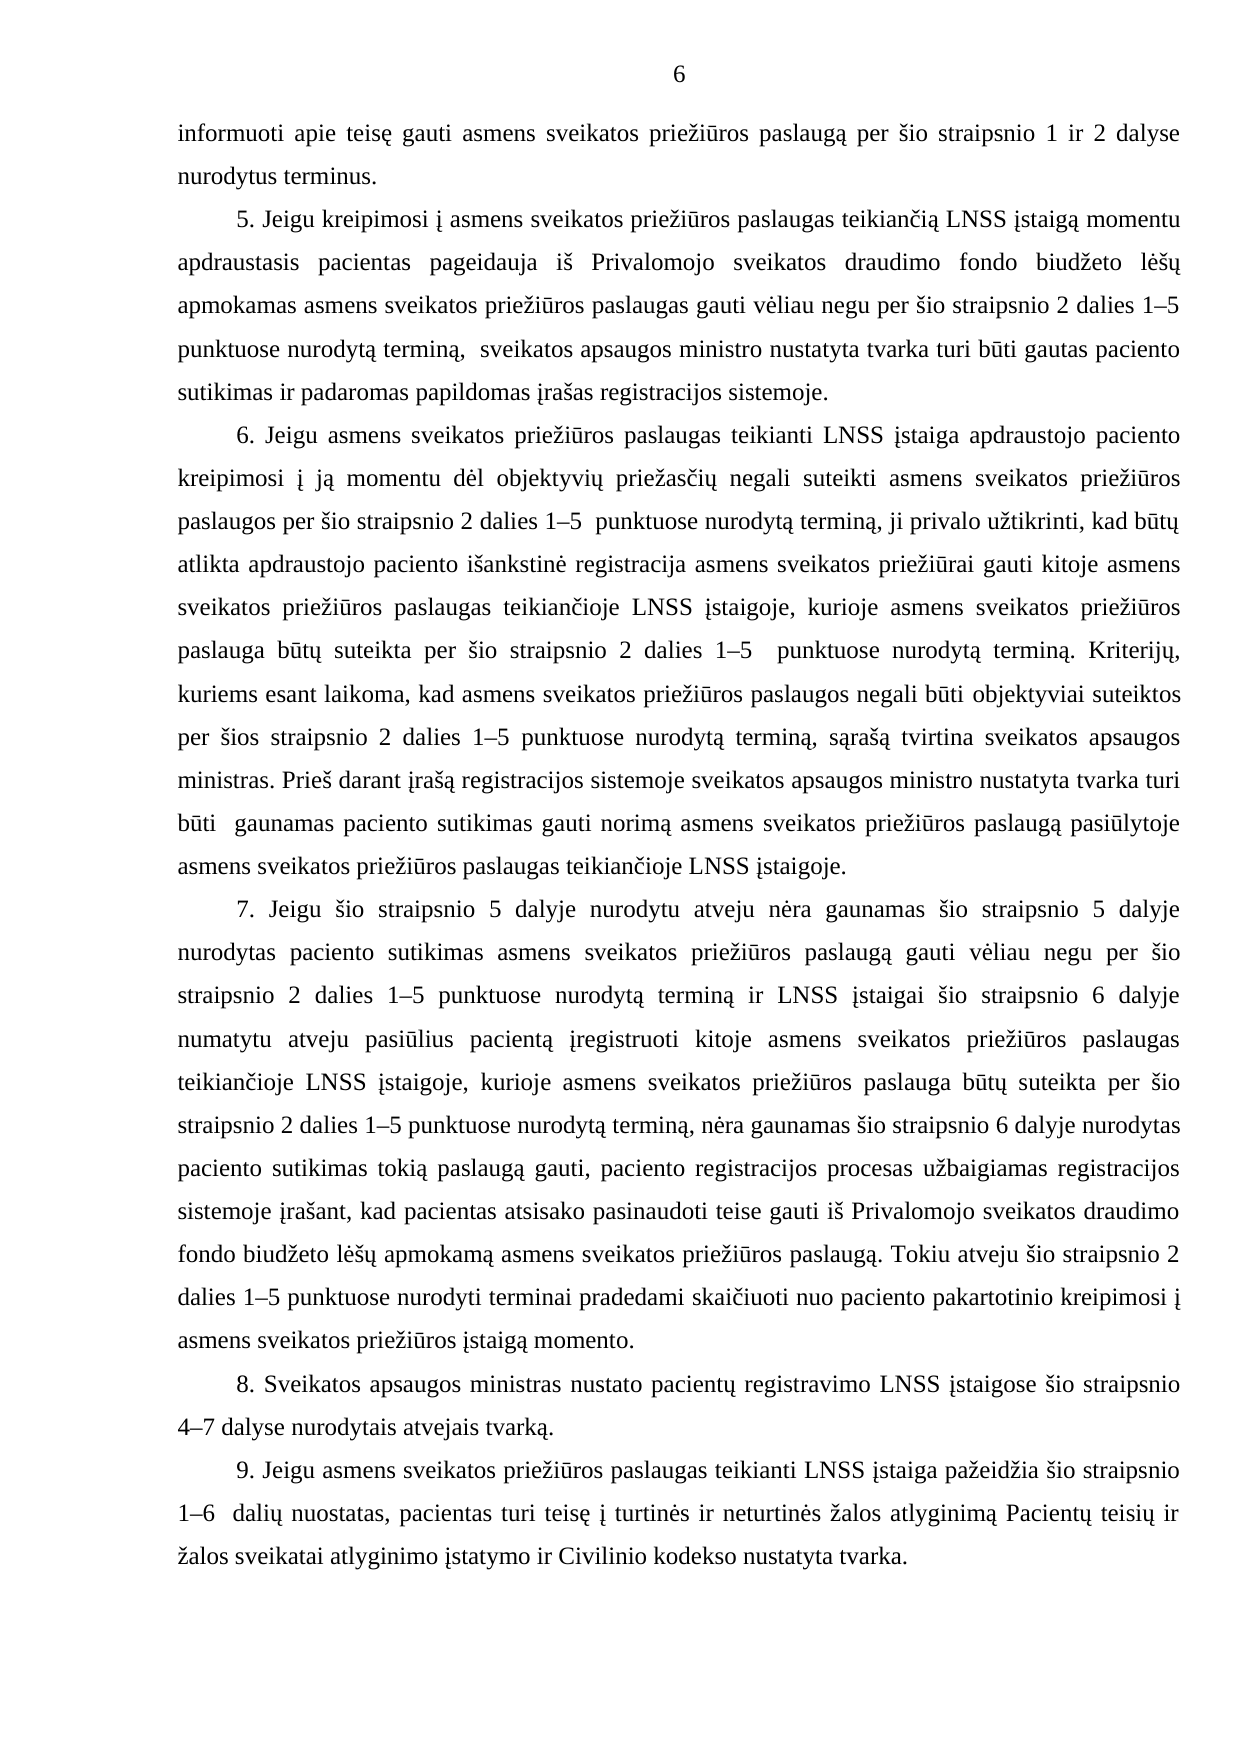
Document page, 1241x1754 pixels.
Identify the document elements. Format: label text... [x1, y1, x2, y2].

text 5. Jeigu kreipimosi į asmens sveikatos priežiūros paslaugas teikiančią LNSS įstaigą momentu apdraustasis pacientas pageidauja iš Privalomojo sveikatos draudimo fondo biudžeto lėšų apmokamas asmens sveikatos priežiūros paslaugas gauti vėliau negu per šio straipsnio 2 dalies 1–5 punktuose nurodytą terminą, sveikatos apsaugos ministro nustatyta tvarka turi būti gautas paciento sutikimas ir padaromas papildomas įrašas registracijos sistemoje. [177, 204, 1181, 406]
text 8. Sveikatos apsaugos ministras nustato pacientų registravimo LNSS įstaigose šio straipsnio 4–7 dalyse nurodytais atvejais tvarką. [177, 1369, 1181, 1441]
text 6. Jeigu asmens sveikatos priežiūros paslaugas teikianti LNSS įstaiga apdraustojo paciento kreipimosi į ją momentu dėl objektyvių priežasčių negali suteikti asmens sveikatos priežiūros paslaugos per šio straipsnio 2 dalies 1–5 punktuose nurodytą terminą, ji privalo užtikrinti, kad būtų atlikta apdraustojo paciento išankstinė registracija asmens sveikatos priežiūrai gauti kitoje asmens sveikatos priežiūros paslaugas teikiančioje LNSS įstaigoje, kurioje asmens sveikatos priežiūros paslauga būtų suteikta per šio straipsnio 2 dalies 1–5 punktuose nurodytą terminą. Kriterijų, kuriems esant laikoma, kad asmens sveikatos priežiūros paslaugos negali būti objektyviai suteiktos per šios straipsnio 2 dalies 1–5 punktuose nurodytą terminą, sąrašą tvirtina sveikatos apsaugos ministras. Prieš darant įrašą registracijos sistemoje sveikatos apsaugos ministro nustatyta tvarka turi būti gaunamas paciento sutikimas gauti norimą asmens sveikatos priežiūros paslaugą pasiūlytoje asmens sveikatos priežiūros paslaugas teikiančioje LNSS įstaigoje. [177, 420, 1181, 880]
text 9. Jeigu asmens sveikatos priežiūros paslaugas teikianti LNSS įstaiga pažeidžia šio straipsnio 1–6 dalių nuostatas, pacientas turi teisę į turtinės ir neturtinės žalos atlyginimą Pacientų teisių ir žalos sveikatai atlyginimo įstatymo ir Civilinio kodekso nustatyta tvarka. [177, 1455, 1181, 1570]
text 7. Jeigu šio straipsnio 5 dalyje nurodytu atveju nėra gaunamas šio straipsnio 5 dalyje nurodytas paciento sutikimas asmens sveikatos priežiūros paslaugą gauti vėliau negu per šio straipsnio 2 dalies 1–5 punktuose nurodytą terminą ir LNSS įstaigai šio straipsnio 6 dalyje numatytu atveju pasiūlius pacientą įregistruoti kitoje asmens sveikatos priežiūros paslaugas teikiančioje LNSS įstaigoje, kurioje asmens sveikatos priežiūros paslauga būtų suteikta per šio straipsnio 2 dalies 1–5 punktuose nurodytą terminą, nėra gaunamas šio straipsnio 6 dalyje nurodytas paciento sutikimas tokią paslaugą gauti, paciento registracijos procesas užbaigiamas registracijos sistemoje įrašant, kad pacientas atsisako pasinaudoti teise gauti iš Privalomojo sveikatos draudimo fondo biudžeto lėšų apmokamą asmens sveikatos priežiūros paslaugą. Tokiu atveju šio straipsnio 2 dalies 1–5 punktuose nurodyti terminai pradedami skaičiuoti nuo paciento pakartotinio kreipimosi į asmens sveikatos priežiūros įstaigą momento. [177, 894, 1181, 1354]
text informuoti apie teisę gauti asmens sveikatos priežiūros paslaugą per šio straipsnio 1 ir 2 dalyse nurodytus terminus. [177, 118, 1181, 190]
